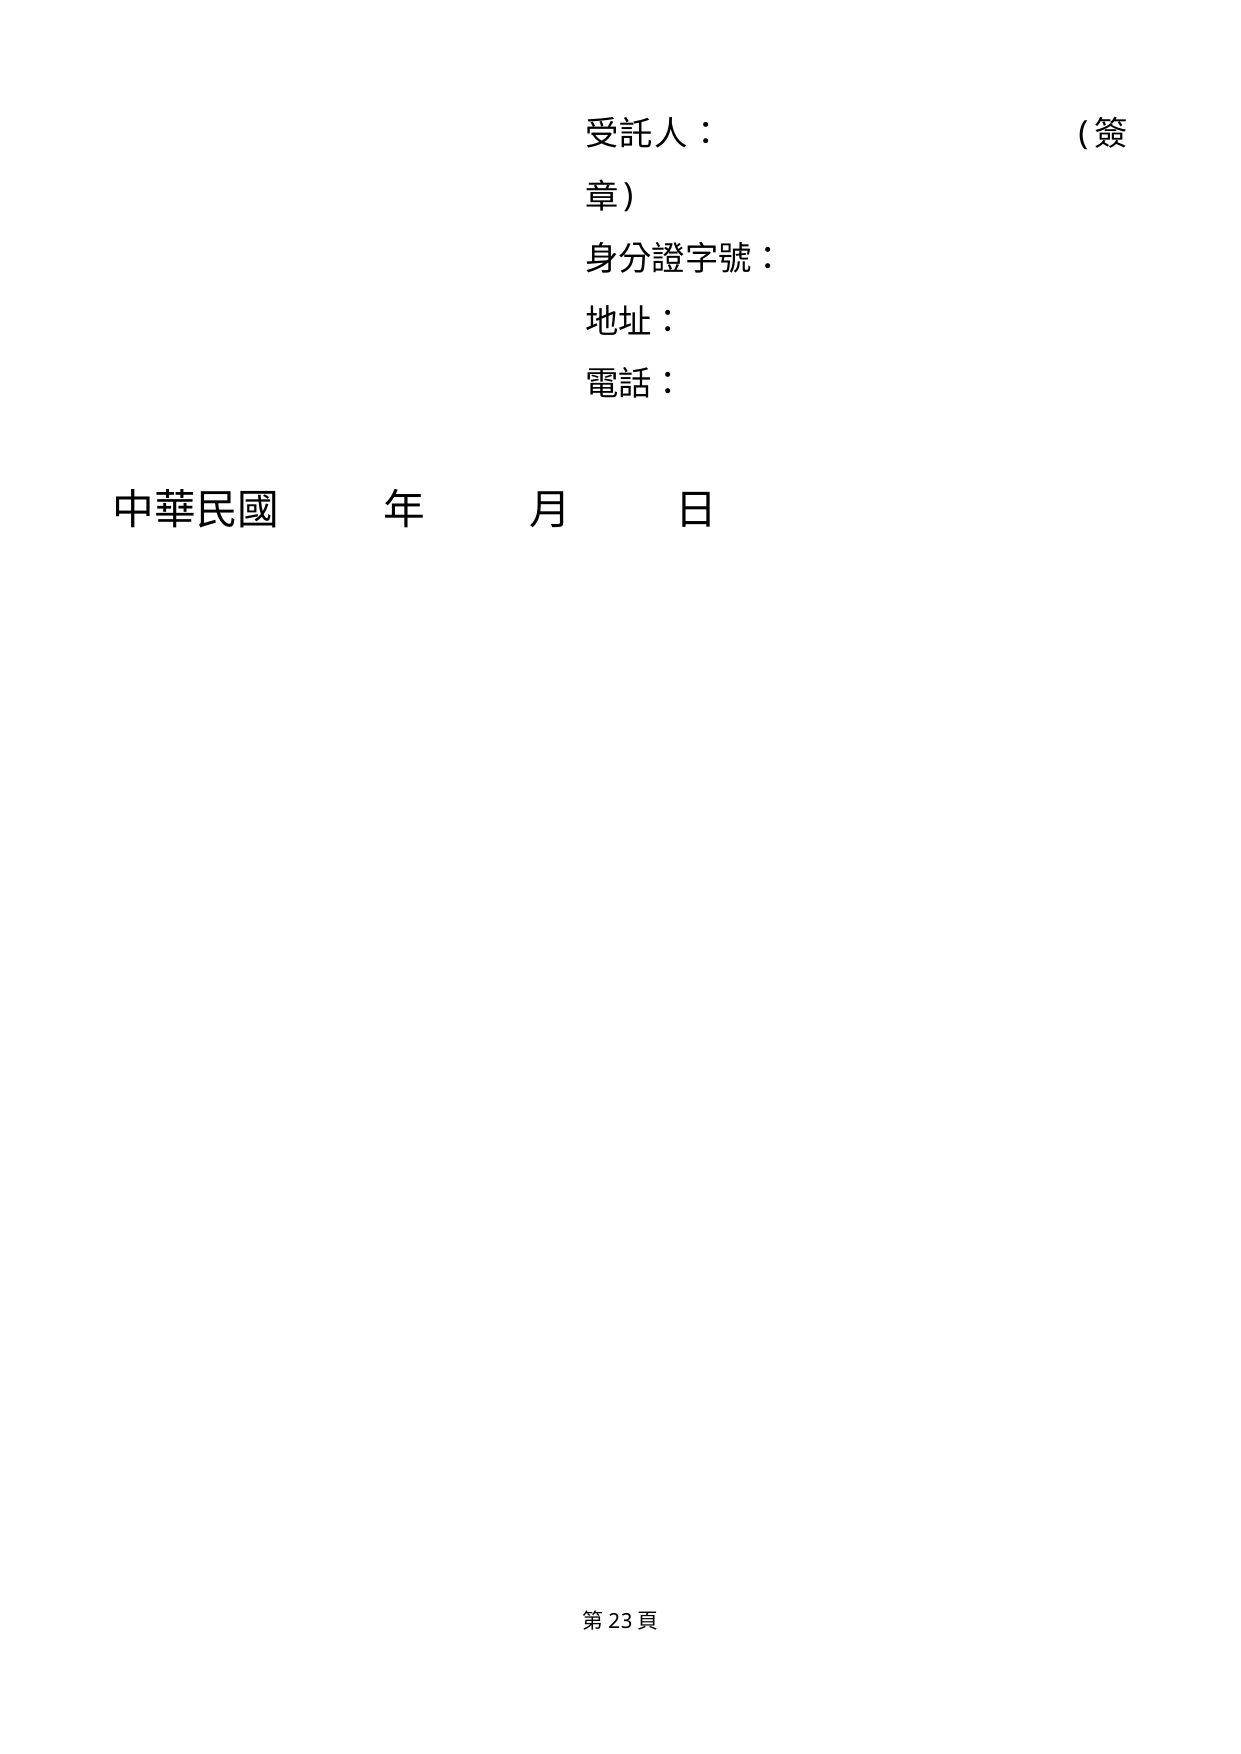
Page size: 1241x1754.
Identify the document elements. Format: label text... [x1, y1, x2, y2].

text 地址： [585, 277, 1128, 339]
text 中華民國 年 月 日 [112, 464, 1128, 527]
text 電話： [585, 339, 1128, 402]
text 身分證字號： [585, 214, 1128, 277]
text 受託人： (簽章) [585, 89, 1128, 214]
